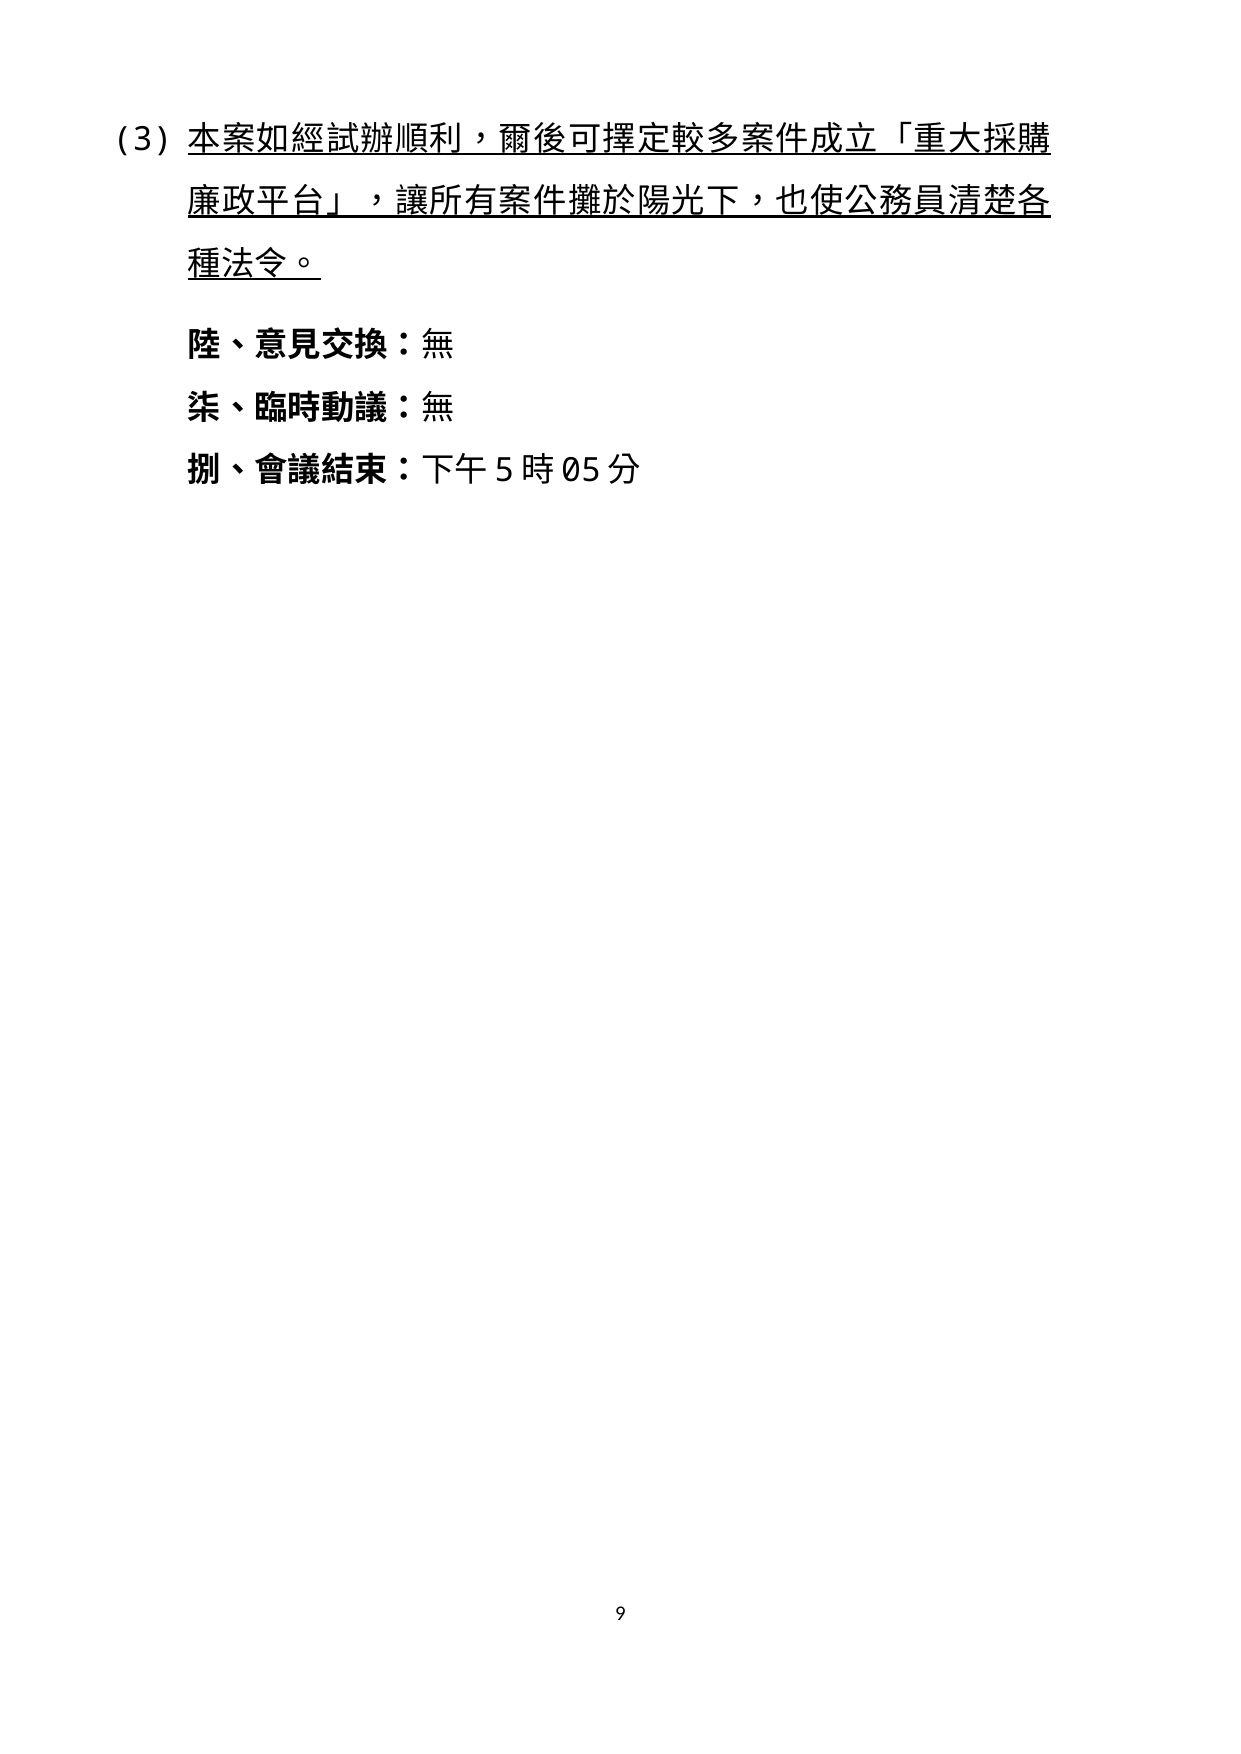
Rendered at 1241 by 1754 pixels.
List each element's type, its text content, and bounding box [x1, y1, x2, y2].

list 本案如經試辦順利，爾後可擇定較多案件成立「重大採購廉政平台」，讓所有案件攤於陽光下，也使公務員清楚各種法令。 [112, 94, 1053, 282]
text 陸、意見交換：無 [187, 300, 1053, 363]
text 柒、臨時動議：無 [187, 363, 1053, 425]
text 捌、會議結束：下午5時05分 [187, 425, 1053, 488]
